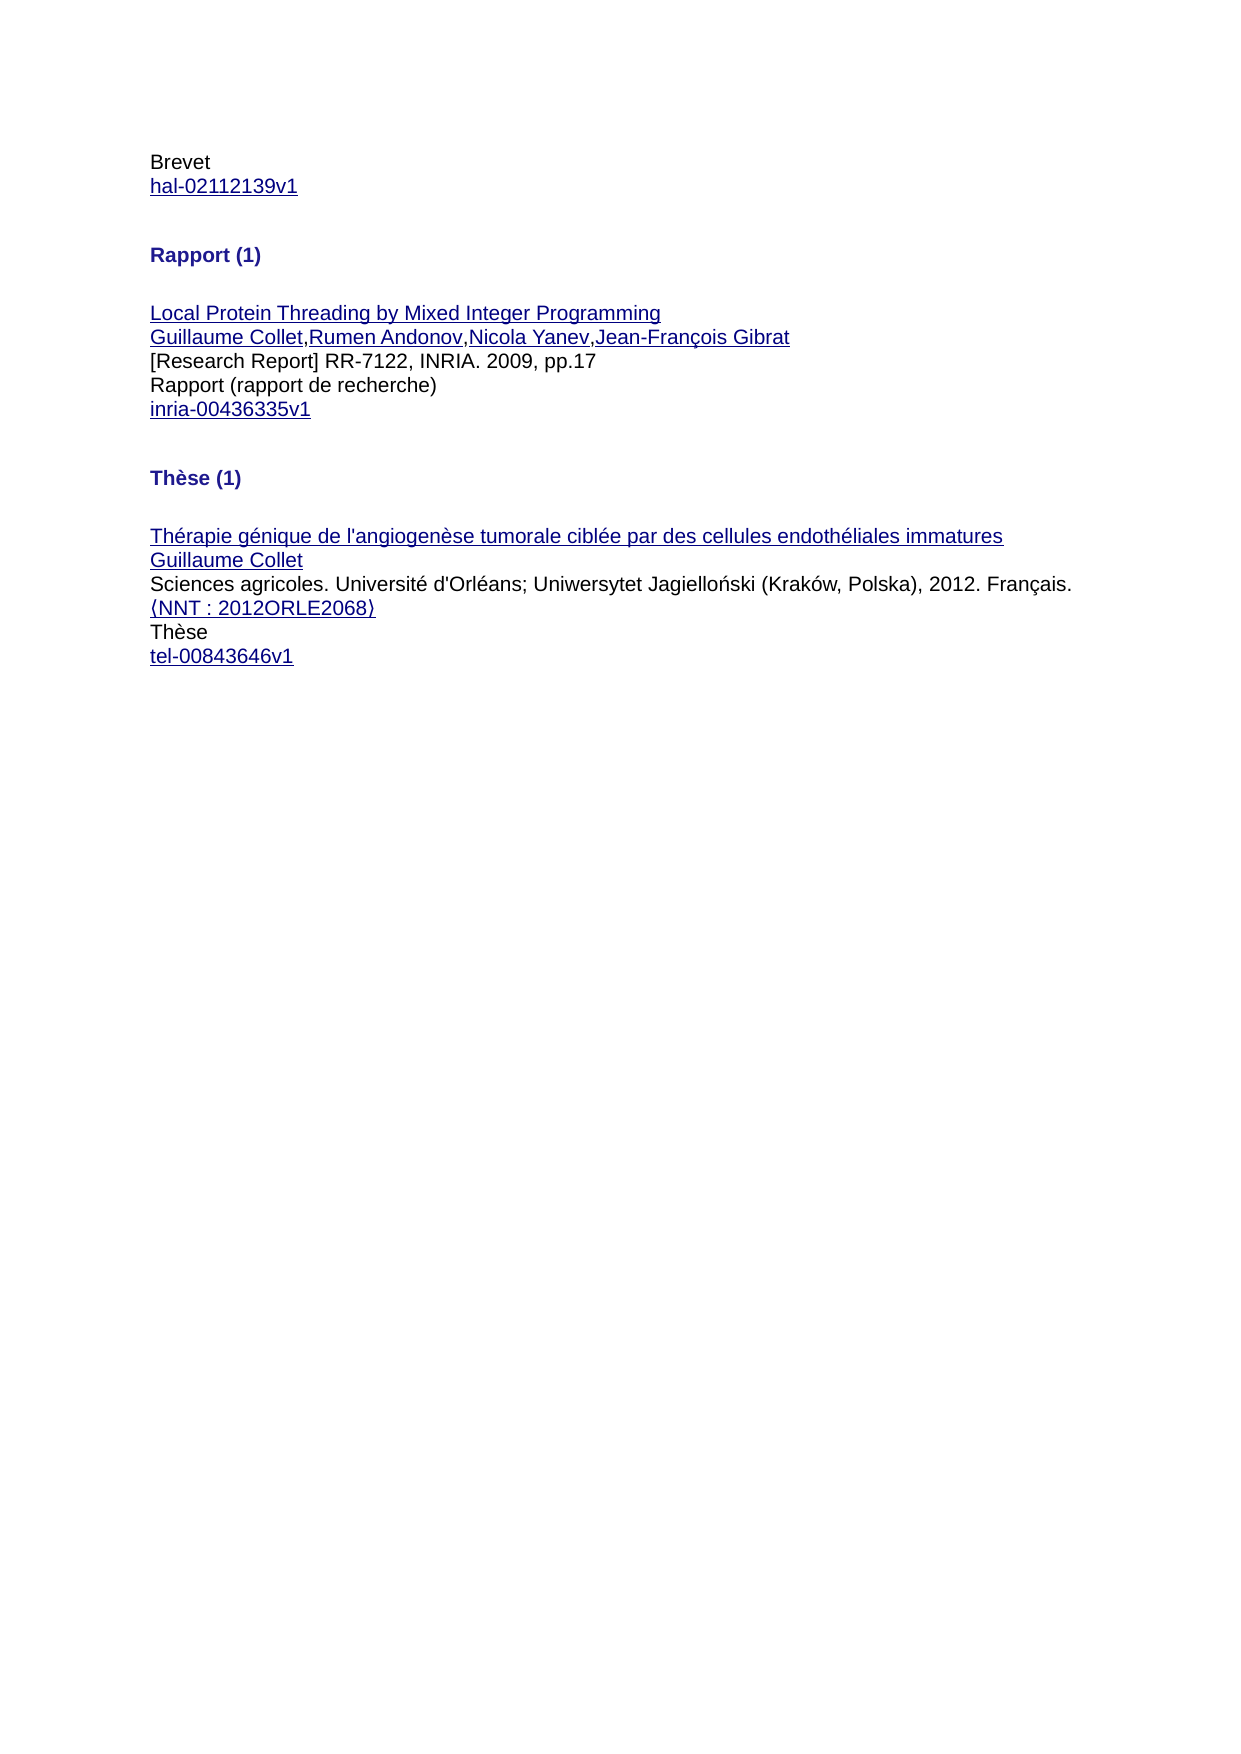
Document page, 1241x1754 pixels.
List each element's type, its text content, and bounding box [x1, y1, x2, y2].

table_header Thérapie génique de l'angiogenèse tumorale ciblée par des cellules endothéliales immatures Guillaume Collet Sciences agricoles. Université d'Orléans; Uniwersytet Jagielloński (Kraków, Polska), 2012. Français. ⟨NNT : 2012ORLE2068⟩ Thèse tel-00843646v1 [150, 524, 1090, 668]
table_header Lanthanide complexes comprising dendrimers Stephane Petoud,Svetlana V. Eliseeva,Ivana Martinić,Virginie Placide,Franck Suzenetet al. France, Patent n° : WO2018130542. CIE. 2018 Brevet hal-02112139v1 [150, 150, 1090, 198]
subtitle Thèse (1) [150, 466, 1090, 489]
subtitle Rapport (1) [150, 243, 1090, 267]
table_header Local Protein Threading by Mixed Integer Programming Guillaume Collet,Rumen Andonov,Nicola Yanev,Jean-François Gibrat [Research Report] RR-7122, INRIA. 2009, pp.17 Rapport (rapport de recherche) inria-00436335v1 [150, 301, 1090, 421]
